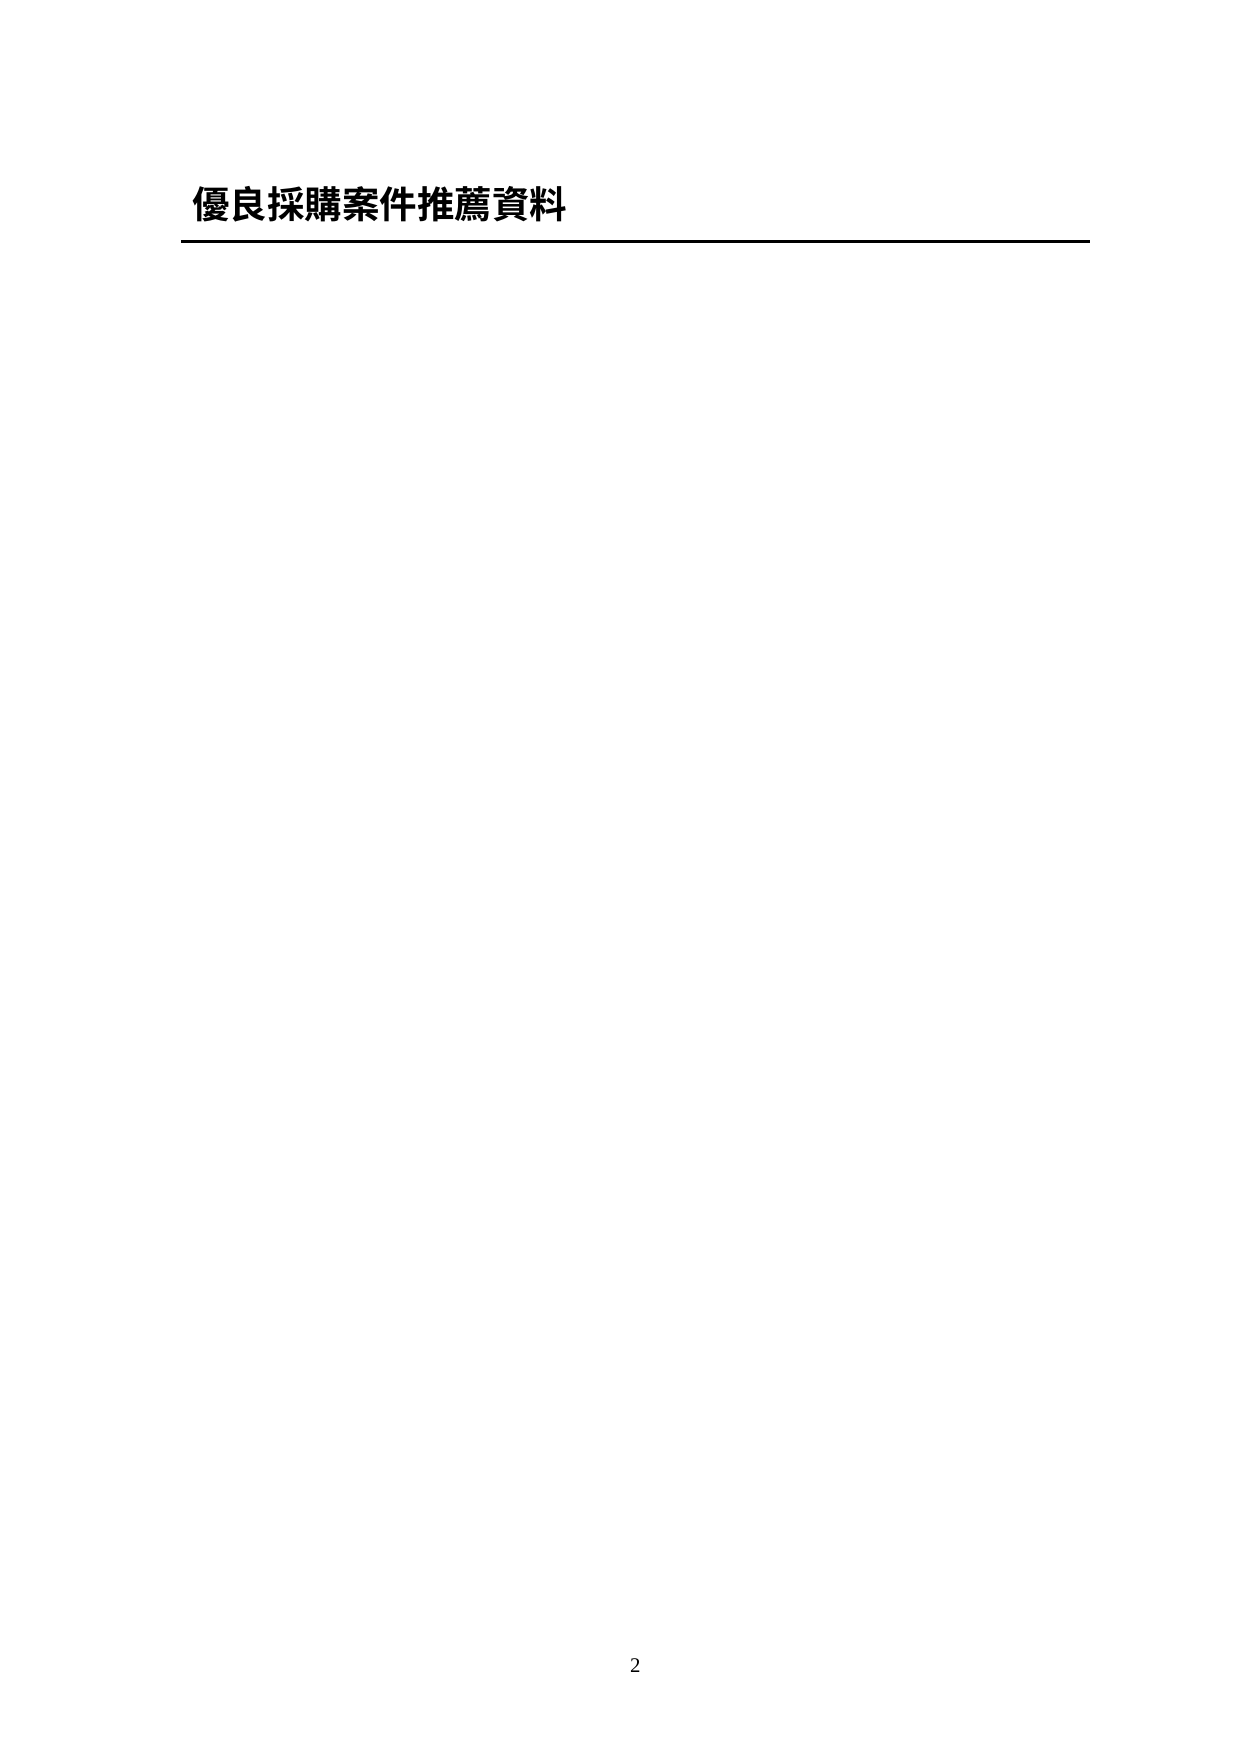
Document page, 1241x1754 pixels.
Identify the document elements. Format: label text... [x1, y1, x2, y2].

table_header 優良採購案件推薦資料 [181, 165, 1090, 239]
